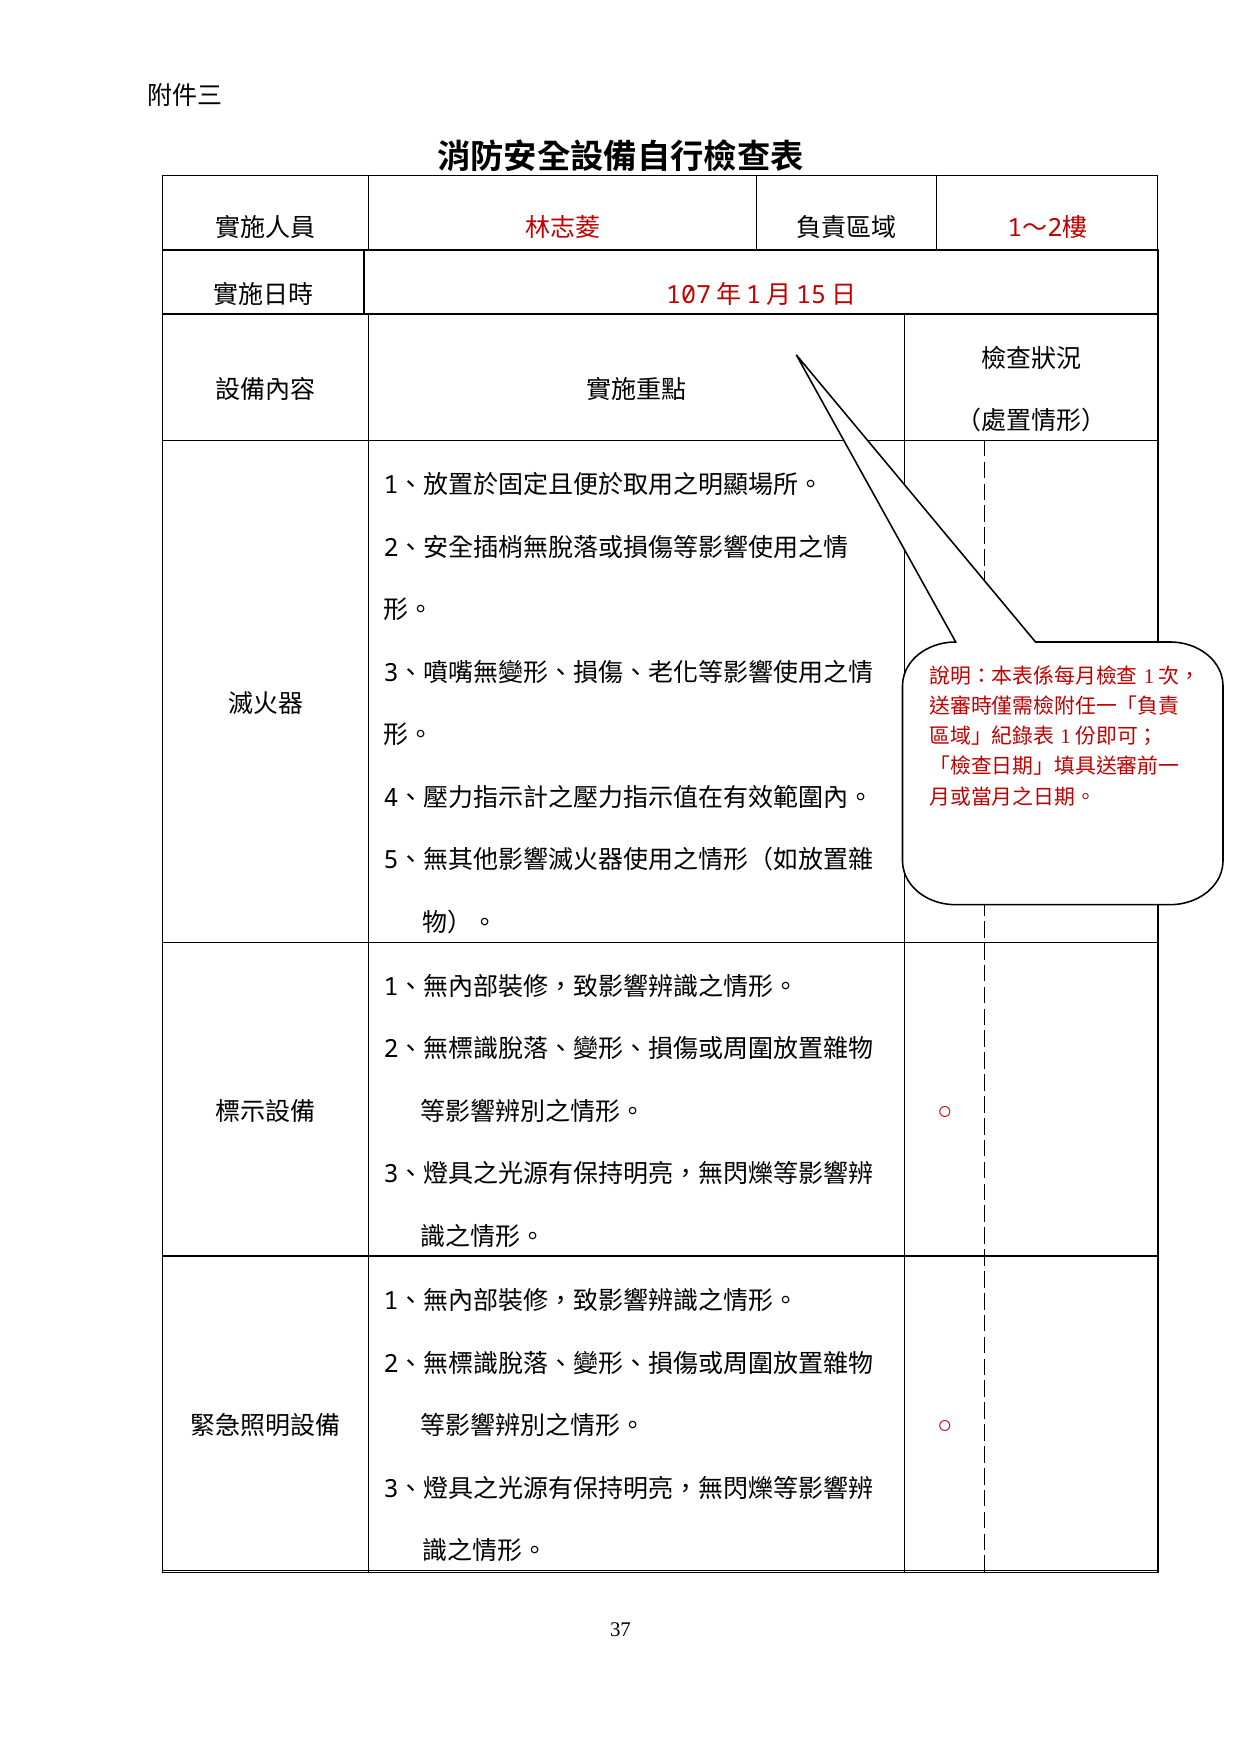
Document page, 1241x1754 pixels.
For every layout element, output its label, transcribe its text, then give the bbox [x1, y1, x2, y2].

table_cell [1159, 906, 1163, 941]
table_cell 檢查狀況 （處置情形） [905, 315, 1157, 440]
table_cell 1、無內部裝修，致影響辨識之情形。 2、無標識脫落、變形、損傷或周圍放置雜物等影響辨別之情形。 3、燈具之光源有保持明亮，無閃爍等影響辨識之情形。 [369, 1257, 904, 1569]
table_cell 滅火器 [163, 441, 368, 941]
table_cell [158, 313, 162, 440]
table_header 林志菱 [369, 176, 756, 249]
table_cell ○ [905, 943, 984, 1255]
table_cell [158, 440, 162, 941]
table_cell ○ [905, 441, 984, 577]
text 消防安全設備自行檢查表 [148, 112, 1092, 174]
table_cell [1159, 941, 1163, 1255]
text 附件三 [148, 49, 1092, 112]
table_cell 實施日時 [163, 251, 363, 313]
table_cell [1159, 249, 1163, 313]
table_cell 107年1月15日 [365, 251, 1157, 313]
table_header [1158, 175, 1163, 249]
table_cell [1159, 313, 1163, 440]
table_cell 設備內容 [163, 315, 368, 440]
table_cell [1159, 440, 1163, 641]
table_cell [158, 1255, 162, 1569]
table_cell ○ [905, 879, 984, 941]
table_cell [158, 249, 162, 313]
table_cell 實施重點 [369, 315, 904, 440]
table_cell 標示設備 [163, 943, 368, 1255]
table_cell [1159, 1255, 1163, 1569]
table_cell [984, 906, 1157, 941]
table_cell 緊急照明設備 [163, 1257, 368, 1569]
table_cell [984, 441, 1157, 641]
table_header [158, 175, 162, 249]
table_header 實施人員 [163, 176, 368, 249]
table_cell [984, 1257, 1157, 1569]
table_cell 1、無內部裝修，致影響辨識之情形。 2、無標識脫落、變形、損傷或周圍放置雜物等影響辨別之情形。 3、燈具之光源有保持明亮，無閃爍等影響辨識之情形。 [369, 943, 904, 1255]
table_cell 1、放置於固定且便於取用之明顯場所。 2、安全插梢無脫落或損傷等影響使用之情形。 3、噴嘴無變形、損傷、老化等影響使用之情形。 4、壓力指示計之壓力指示值在有效範圍內。 5、無其他影響滅火器使用之情形（如放置雜物）。 [369, 441, 904, 941]
table_cell ○ [905, 1257, 984, 1569]
table_header 1～2樓 [937, 176, 1157, 249]
table_header 負責區域 [757, 176, 936, 249]
table_cell [158, 941, 162, 1255]
table_cell ○ [905, 555, 953, 668]
table_cell [984, 943, 1157, 1255]
